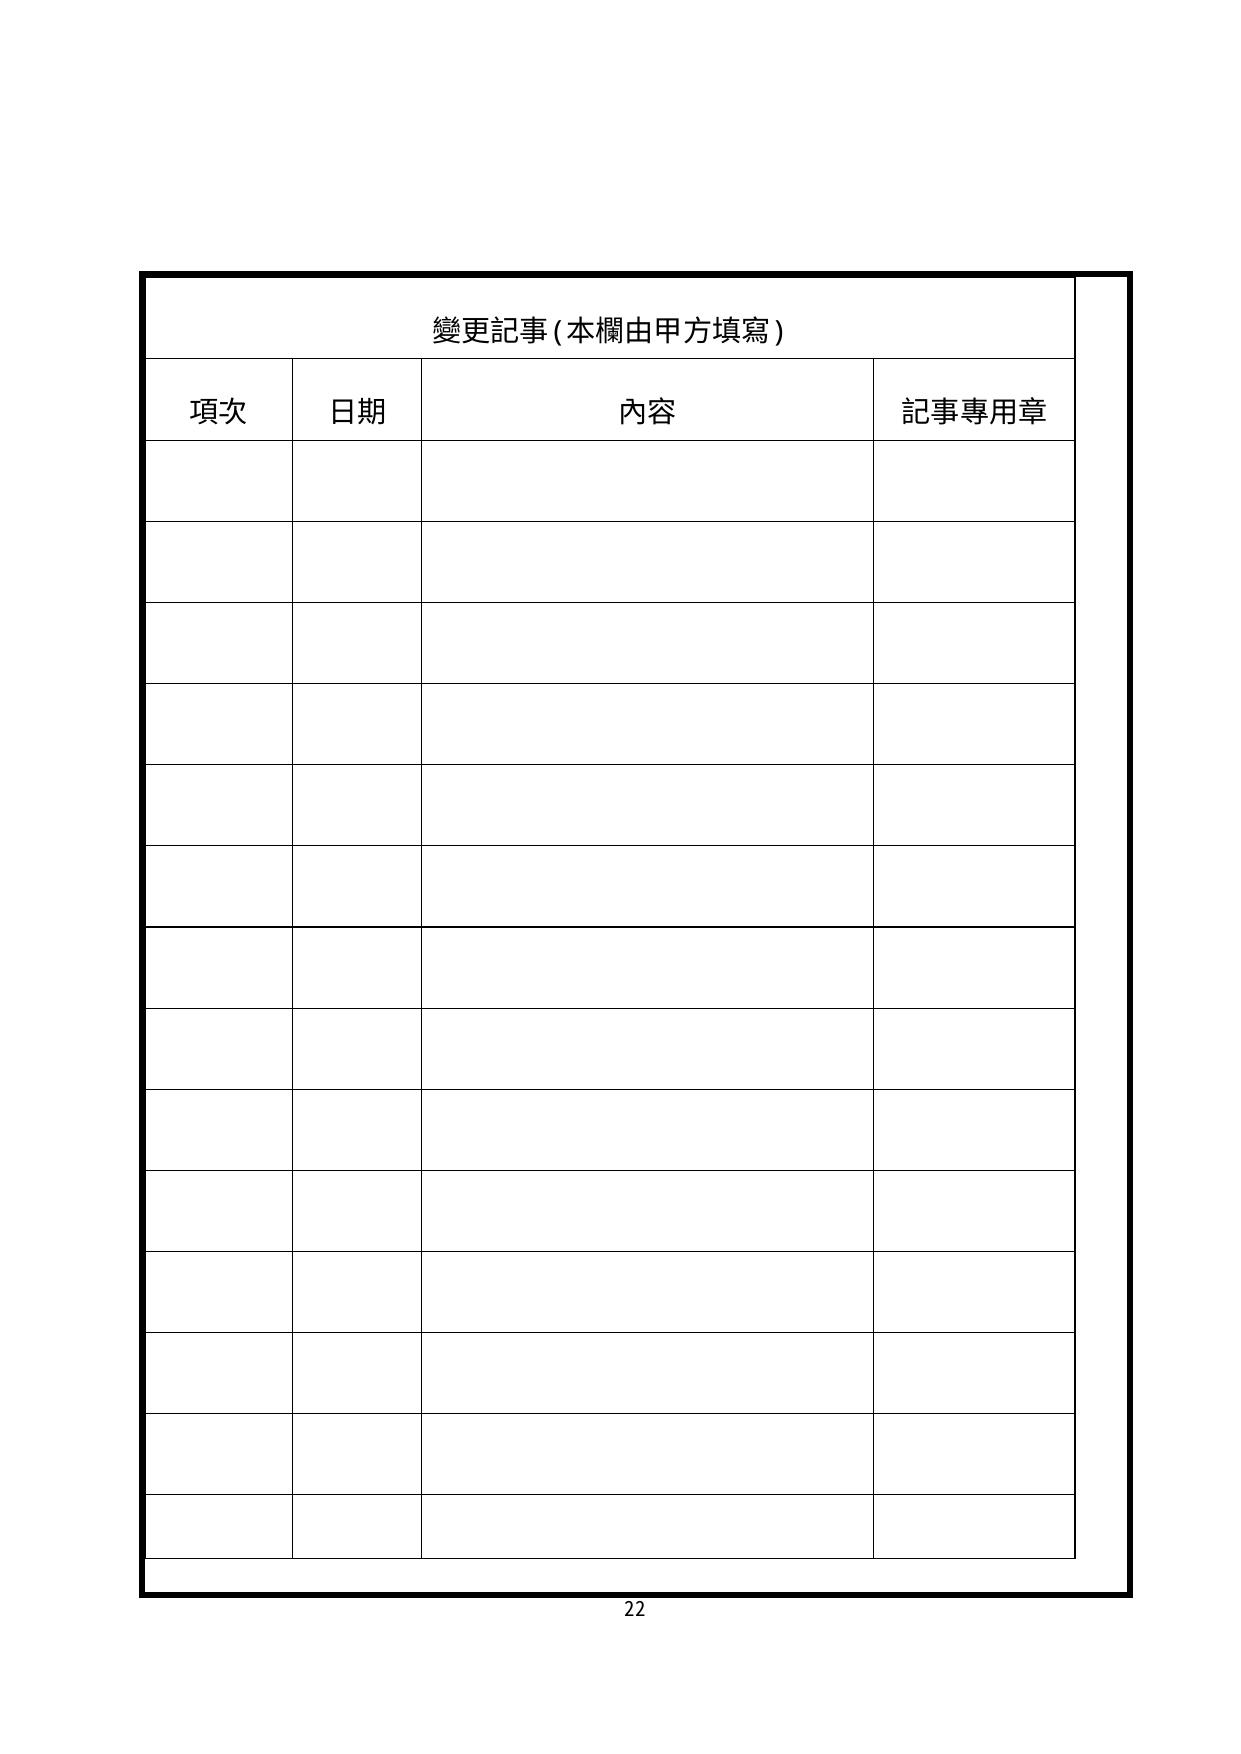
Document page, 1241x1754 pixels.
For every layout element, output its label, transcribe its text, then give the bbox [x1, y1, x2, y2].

table_cell [293, 765, 421, 845]
table_cell [422, 1171, 873, 1251]
table_cell 內容 [422, 359, 873, 439]
table_cell [146, 1090, 292, 1170]
table_cell [422, 1333, 873, 1413]
table_cell [874, 522, 1074, 602]
table_cell [146, 603, 292, 683]
table_cell [146, 1495, 292, 1558]
table_cell [422, 684, 873, 764]
table_cell [293, 441, 421, 521]
table_cell [874, 1009, 1074, 1089]
table_cell 項次 [146, 359, 292, 439]
table_cell [422, 603, 873, 683]
table_cell 日期 [293, 359, 421, 439]
table_cell [293, 684, 421, 764]
table_cell [146, 1414, 292, 1494]
table_cell [293, 1333, 421, 1413]
table_cell [146, 684, 292, 764]
table_cell [146, 441, 292, 521]
table_cell [874, 603, 1074, 683]
table_cell [874, 928, 1074, 1007]
table_cell [422, 522, 873, 602]
table_cell [146, 846, 292, 926]
table_cell [293, 1495, 421, 1558]
table_cell [146, 522, 292, 602]
table_cell [874, 1495, 1074, 1558]
table_cell [293, 1252, 421, 1332]
table_cell [422, 928, 873, 1007]
table_cell [293, 603, 421, 683]
table_cell [146, 928, 292, 1007]
table_cell [874, 765, 1074, 845]
table_cell [293, 928, 421, 1007]
table_cell [293, 1414, 421, 1494]
table_header [145, 277, 1127, 1592]
table_cell [874, 1090, 1074, 1170]
table_cell [293, 1171, 421, 1251]
table_cell [422, 765, 873, 845]
table_cell [874, 684, 1074, 764]
table_header 變更記事(本欄由甲方填寫) [146, 278, 1074, 358]
table_cell [422, 1090, 873, 1170]
table_cell [874, 1171, 1074, 1251]
table_cell [293, 1009, 421, 1089]
table_cell [422, 1009, 873, 1089]
table_cell [146, 1252, 292, 1332]
table_cell [146, 1009, 292, 1089]
table_cell [874, 846, 1074, 926]
table_cell [422, 1252, 873, 1332]
table_cell [422, 441, 873, 521]
table_cell [874, 441, 1074, 521]
table_cell [874, 1252, 1074, 1332]
table_cell [422, 1495, 873, 1558]
table_cell [146, 765, 292, 845]
table_cell [293, 1090, 421, 1170]
table_cell [146, 1171, 292, 1251]
table_cell [422, 846, 873, 926]
table_cell [293, 522, 421, 602]
table_cell [293, 846, 421, 926]
table_cell [146, 1333, 292, 1413]
table_cell [874, 1333, 1074, 1413]
table_cell 記事專用章 [874, 359, 1074, 439]
table_cell [874, 1414, 1074, 1494]
table_cell [422, 1414, 873, 1494]
